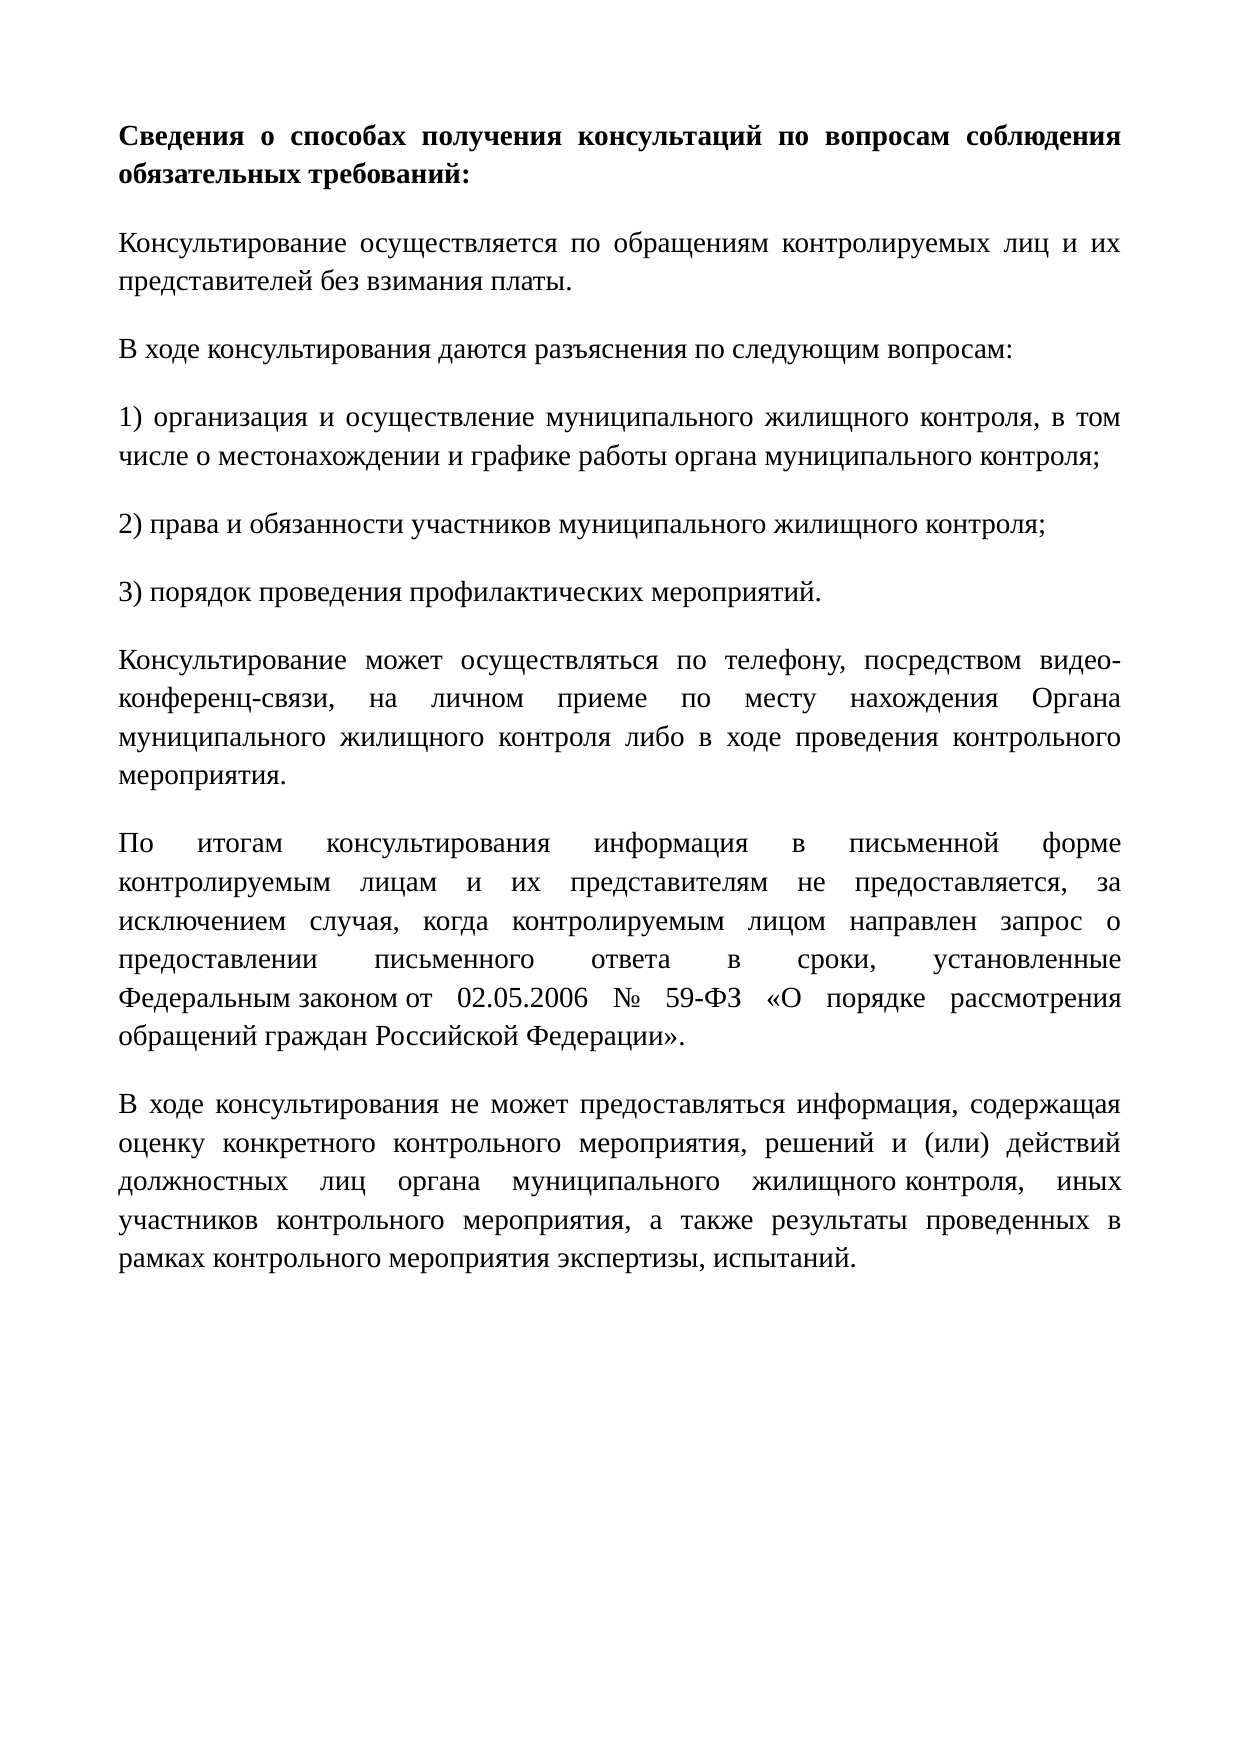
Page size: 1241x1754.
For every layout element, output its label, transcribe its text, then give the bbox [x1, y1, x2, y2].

text Консультирование может осуществляться по телефону, посредством видео-конференц-связи, на личном приеме по месту нахождения Органа муниципального жилищного контроля либо в ходе проведения контрольного мероприятия. [118, 642, 1122, 791]
text Сведения о способах получения консультаций по вопросам соблюдения обязательных требований: [118, 118, 1122, 190]
text 2) права и обязанности участников муниципального жилищного контроля; [118, 506, 1122, 539]
text В ходе консультирования не может предоставляться информация, содержащая оценку конкретного контрольного мероприятия, решений и (или) действий должностных лиц органа муниципального жилищного контроля, иных участников контрольного мероприятия, а также результаты проведенных в рамках контрольного мероприятия экспертизы, испытаний. [118, 1086, 1122, 1274]
text В ходе консультирования даются разъяснения по следующим вопросам: [118, 331, 1122, 365]
text По итогам консультирования информация в письменной форме контролируемым лицам и их представителям не предоставляется, за исключением случая, когда контролируемым лицом направлен запрос о предоставлении письменного ответа в сроки, установленные Федеральным законом от 02.05.2006 № 59-ФЗ «О порядке рассмотрения обращений граждан Российской Федерации». [118, 826, 1122, 1052]
text 1) организация и осуществление муниципального жилищного контроля, в том числе о местонахождении и графике работы органа муниципального контроля; [118, 399, 1122, 471]
text 3) порядок проведения профилактических мероприятий. [118, 574, 1122, 607]
text Консультирование осуществляется по обращениям контролируемых лиц и их представителей без взимания платы. [118, 225, 1122, 297]
